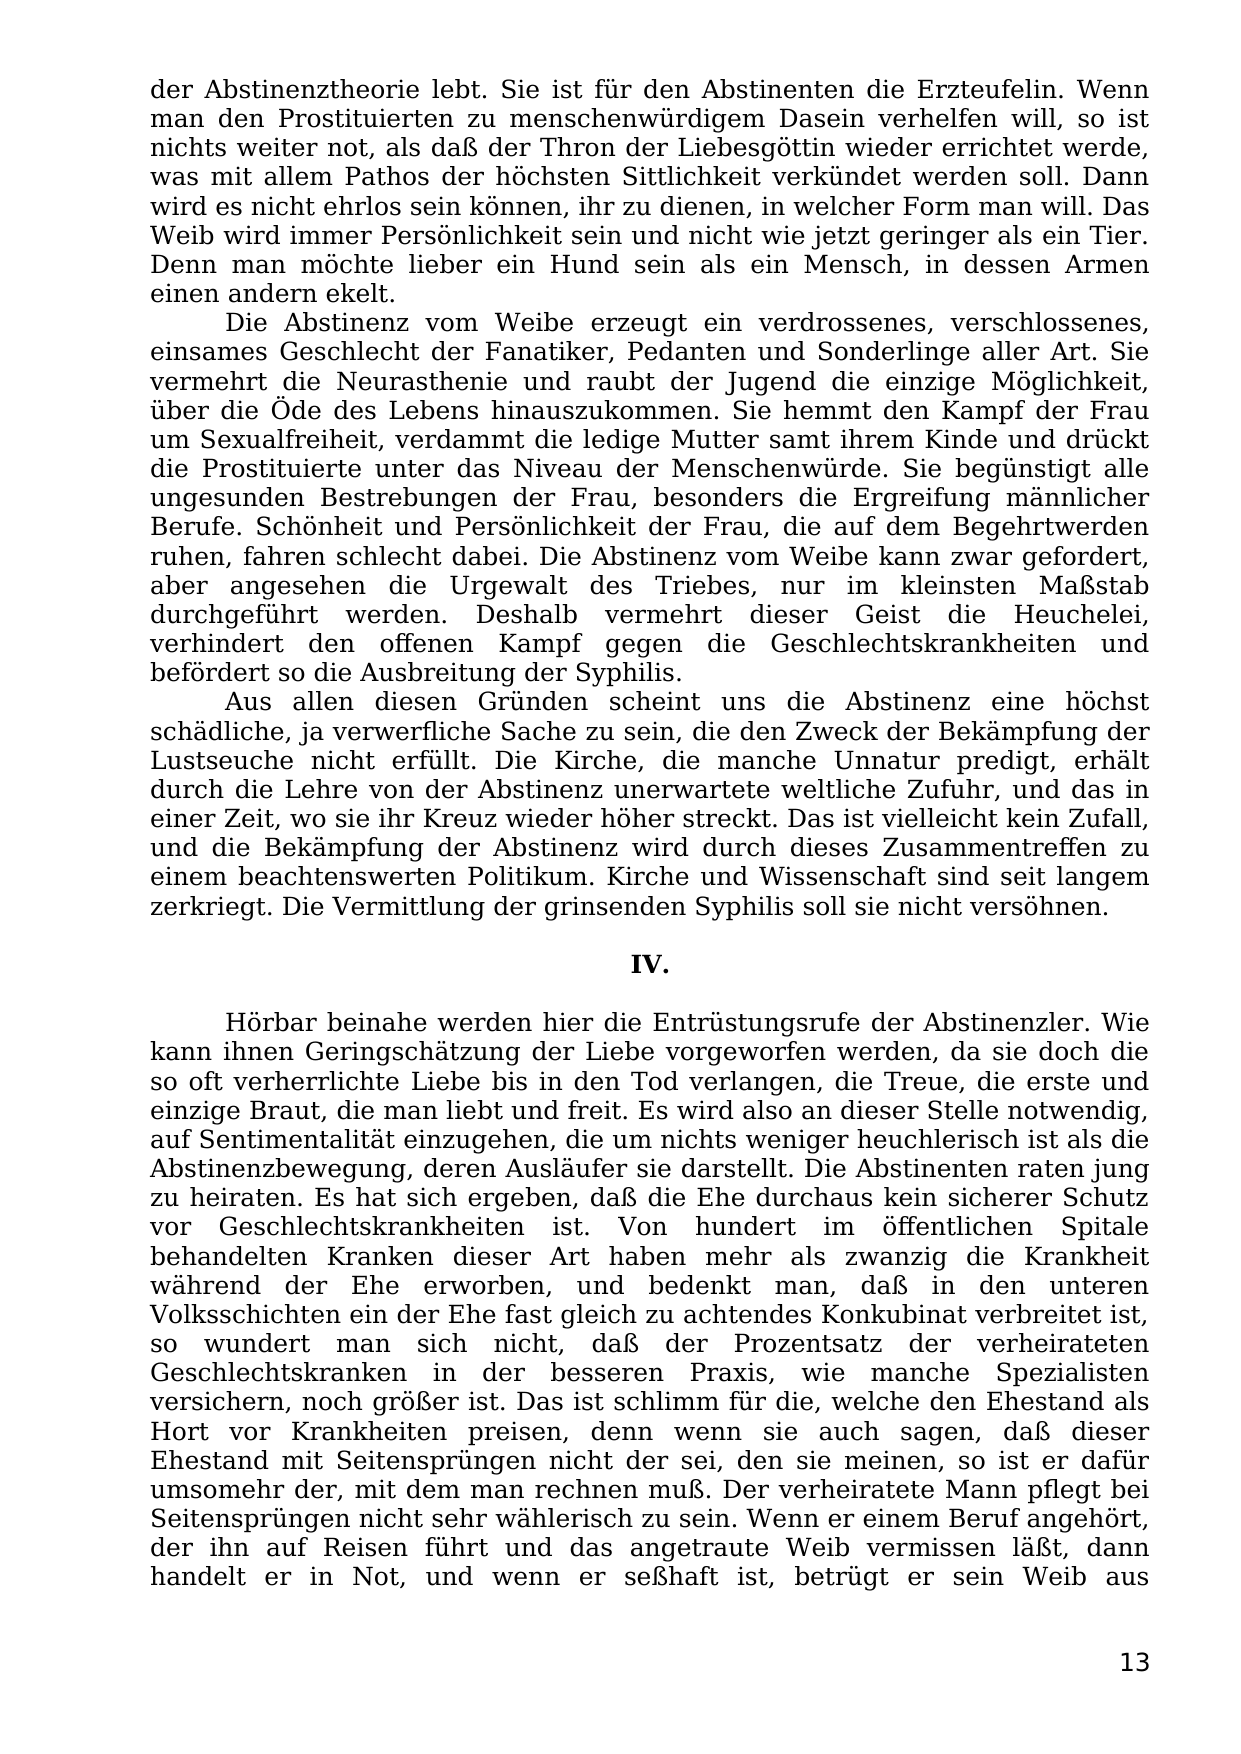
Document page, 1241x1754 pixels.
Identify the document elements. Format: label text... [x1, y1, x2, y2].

text Hörbar beinahe werden hier die Entrüstungsrufe der Abstinenzler. Wie kann ihnen Geringschätzung der Liebe vorgeworfen werden, da sie doch die so oft verherrlichte Liebe bis in den Tod verlangen, die Treue, die erste und einzige Braut, die man liebt und freit. Es wird also an dieser Stelle notwendig, auf Sentimentalität einzugehen, die um nichts weniger heuchlerisch ist als die Abstinenzbewegung, deren Ausläufer sie darstellt. Die Abstinenten raten jung zu heiraten. Es hat sich ergeben, daß die Ehe durchaus kein sicherer Schutz vor Geschlechtskrankheiten ist. Von hundert im öffentlichen Spitale behandelten Kranken dieser Art haben mehr als zwanzig die Krankheit während der Ehe erworben, und bedenkt man, daß in den unteren Volksschichten ein der Ehe fast gleich zu achtendes Konkubinat verbreitet ist, so wundert man sich nicht, daß der Prozentsatz der verheirateten Geschlechtskranken in der besseren Praxis, wie manche Spezialisten versichern, noch größer ist. Das ist schlimm für die, welche den Ehestand als Hort vor Krankheiten preisen, denn wenn sie auch sagen, daß dieser Ehestand mit Seitensprüngen nicht der sei, den sie meinen, so ist er dafür umsomehr der, mit dem man rechnen muß. Der verheiratete Mann pflegt bei Seitensprüngen nicht sehr wählerisch zu sein. Wenn er einem Beruf angehört, der ihn auf Reisen führt und das angetraute Weib vermissen läßt, dann handelt er in Not, und wenn er seßhaft ist, betrügt er sein Weib aus [150, 1008, 1151, 1592]
text IV. [150, 921, 1151, 979]
text Die Abstinenz vom Weibe erzeugt ein verdrossenes, verschlossenes, einsames Geschlecht der Fanatiker, Pedanten und Sonderlinge aller Art. Sie vermehrt die Neurasthenie und raubt der Jugend die einzige Möglichkeit, über die Öde des Lebens hinauszukommen. Sie hemmt den Kampf der Frau um Sexualfreiheit, verdammt die ledige Mutter samt ihrem Kinde und drückt die Prostituierte unter das Niveau der Menschenwürde. Sie begünstigt alle ungesunden Bestrebungen der Frau, besonders die Ergreifung männlicher Berufe. Schönheit und Persönlichkeit der Frau, die auf dem Begehrtwerden ruhen, fahren schlecht dabei. Die Abstinenz vom Weibe kann zwar gefordert, aber angesehen die Urgewalt des Triebes, nur im kleinsten Maßstab durchgeführt werden. Deshalb vermehrt dieser Geist die Heuchelei, verhindert den offenen Kampf gegen die Geschlechtskrankheiten und befördert so die Ausbreitung der Syphilis. [150, 308, 1151, 687]
text der Abstinenztheorie lebt. Sie ist für den Abstinenten die Erzteufelin. Wenn man den Prostituierten zu menschenwürdigem Dasein verhelfen will, so ist nichts weiter not, als daß der Thron der Liebesgöttin wieder errichtet werde, was mit allem Pathos der höchsten Sittlichkeit verkündet werden soll. Dann wird es nicht ehrlos sein können, ihr zu dienen, in welcher Form man will. Das Weib wird immer Persönlichkeit sein und nicht wie jetzt geringer als ein Tier. Denn man möchte lieber ein Hund sein als ein Mensch, in dessen Armen einen andern ekelt. [150, 75, 1151, 308]
text Aus allen diesen Gründen scheint uns die Abstinenz eine höchst schädliche, ja verwerfliche Sache zu sein, die den Zweck der Bekämpfung der Lustseuche nicht erfüllt. Die Kirche, die manche Unnatur predigt, erhält durch die Lehre von der Abstinenz unerwartete weltliche Zufuhr, und das in einer Zeit, wo sie ihr Kreuz wieder höher streckt. Das ist vielleicht kein Zufall, und die Bekämpfung der Abstinenz wird durch dieses Zusammentreffen zu einem beachtenswerten Politikum. Kirche und Wissenschaft sind seit langem zerkriegt. Die Vermittlung der grinsenden Syphilis soll sie nicht versöhnen. [150, 687, 1151, 921]
